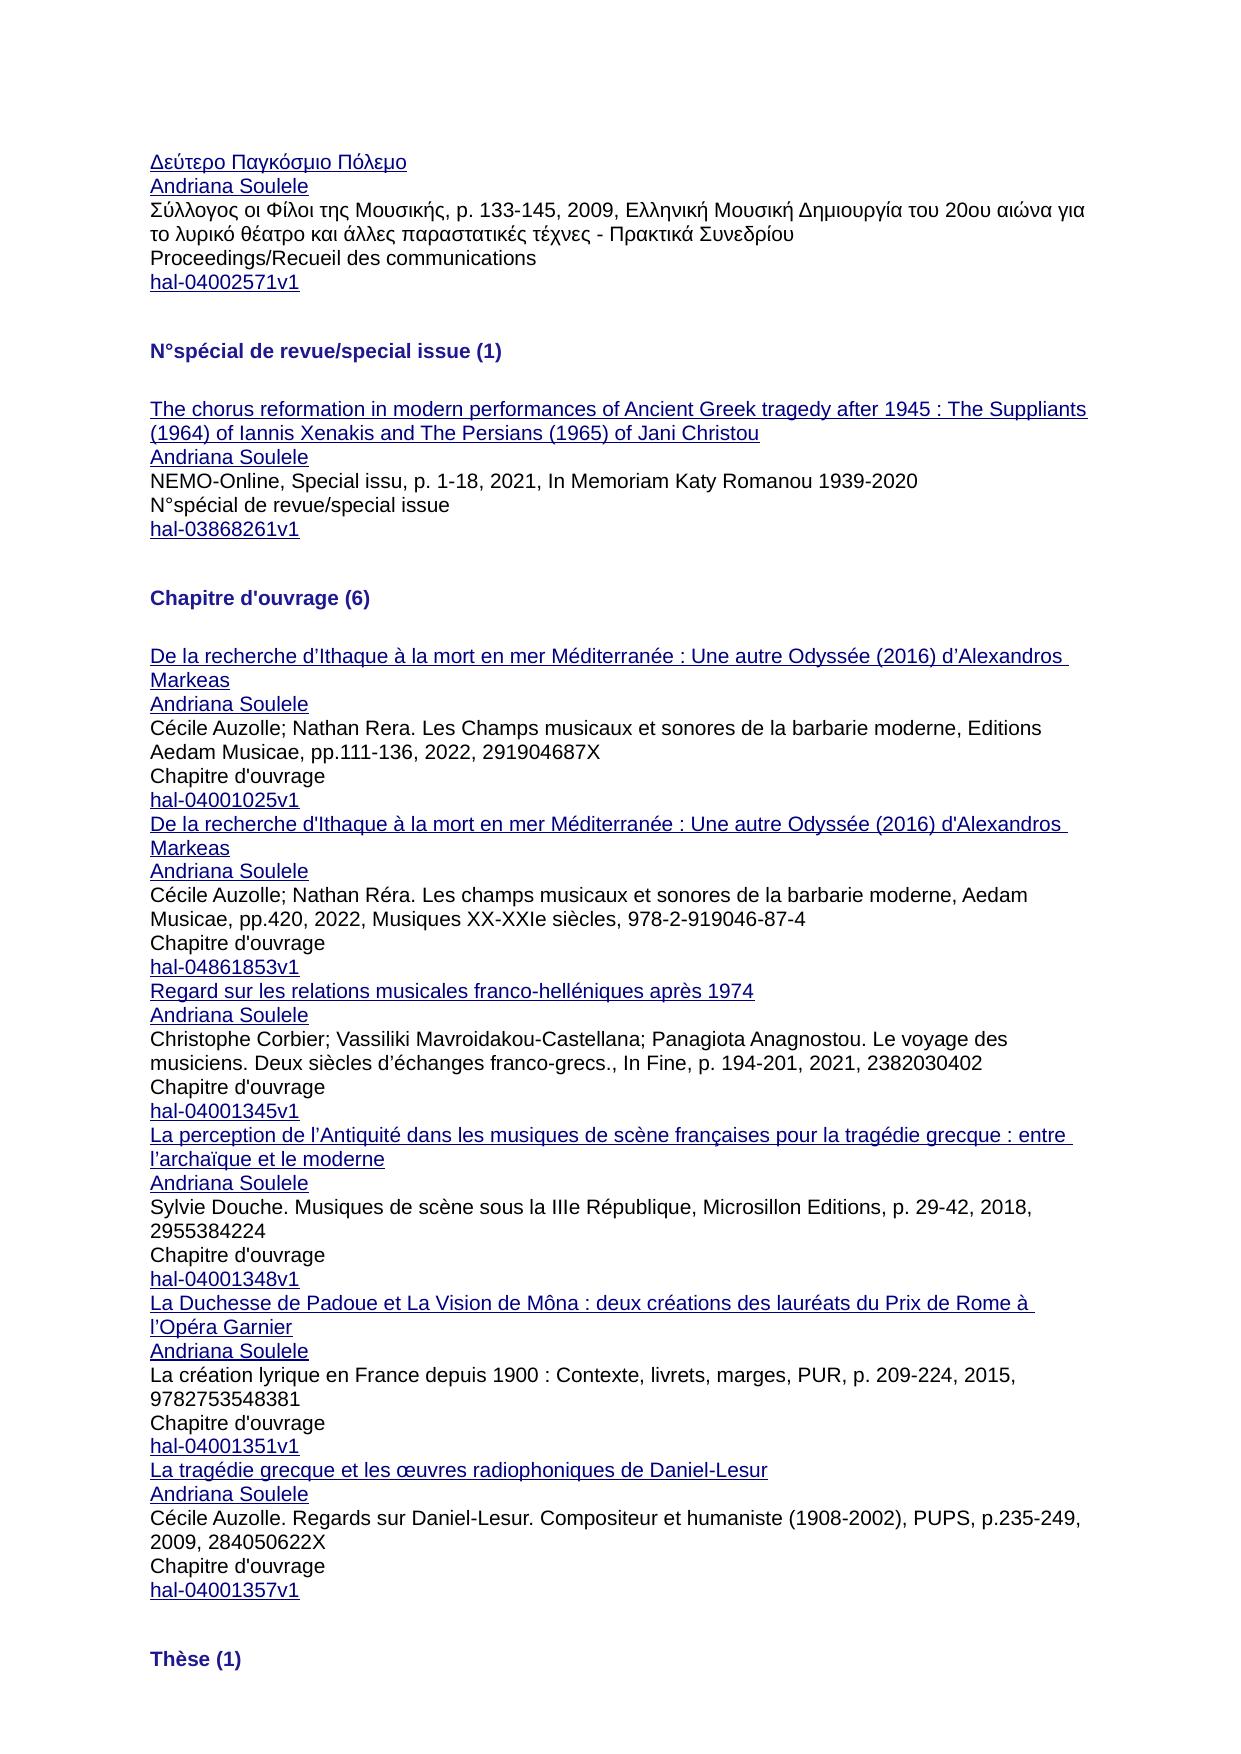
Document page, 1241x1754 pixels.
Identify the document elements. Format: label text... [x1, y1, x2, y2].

table_cell Δεύτερο Παγκόσμιο Πόλεμο Andriana Soulele Σύλλογος οι Φίλοι της Μουσικής, p. 133-145, 2009, Ελληνική Μουσική Δημιουργία του 20ου αιώνα για το λυρικό θέατρο και άλλες παραστατικές τέχνες - Πρακτικά Συνεδρίου Proceedings/Recueil des communications hal-04002571v1 [150, 150, 1090, 294]
table_cell La tragédie grecque et les œuvres radiophoniques de Daniel-Lesur Andriana Soulele Cécile Auzolle. Regards sur Daniel-Lesur. Compositeur et humaniste (1908-2002), PUPS, p.235-249, 2009, 284050622X Chapitre d'ouvrage hal-04001357v1 [150, 1458, 1090, 1602]
table_cell La Duchesse de Padoue et La Vision de Môna : deux créations des lauréats du Prix de Rome à l’Opéra Garnier Andriana Soulele La création lyrique en France depuis 1900 : Contexte, livrets, marges, PUR, p. 209-224, 2015, 9782753548381 Chapitre d'ouvrage hal-04001351v1 [150, 1291, 1090, 1458]
subtitle Chapitre d'ouvrage (6) [150, 585, 1090, 609]
subtitle Thèse (1) [150, 1647, 1090, 1671]
table_header De la recherche d’Ithaque à la mort en mer Méditerranée : Une autre Odyssée (2016) d’Alexandros Markeas Andriana Soulele Cécile Auzolle; Nathan Rera. Les Champs musicaux et sonores de la barbarie moderne, Editions Aedam Musicae, pp.111-136, 2022, 291904687X Chapitre d'ouvrage hal-04001025v1 [150, 644, 1090, 811]
table_cell La perception de l’Antiquité dans les musiques de scène françaises pour la tragédie grecque : entre l’archaïque et le moderne Andriana Soulele Sylvie Douche. Musiques de scène sous la IIIe République, Microsillon Editions, p. 29-42, 2018, 2955384224 Chapitre d'ouvrage hal-04001348v1 [150, 1123, 1090, 1291]
table_cell De la recherche d'Ithaque à la mort en mer Méditerranée : Une autre Odyssée (2016) d'Alexandros Markeas Andriana Soulele Cécile Auzolle; Nathan Réra. Les champs musicaux et sonores de la barbarie moderne, Aedam Musicae, pp.420, 2022, Musiques XX-XXIe siècles, 978-2-919046-87-4 Chapitre d'ouvrage hal-04861853v1 [150, 811, 1090, 979]
table_header The chorus reformation in modern performances of Ancient Greek tragedy after 1945 : The Suppliants (1964) of Iannis Xenakis and The Persians (1965) of Jani Christou Andriana Soulele NEMO-Online, Special issu, p. 1-18, 2021, In Memoriam Katy Romanou 1939-2020 N°spécial de revue/special issue hal-03868261v1 [150, 397, 1090, 541]
subtitle N°spécial de revue/special issue (1) [150, 338, 1090, 362]
table_cell Regard sur les relations musicales franco-helléniques après 1974 Andriana Soulele Christophe Corbier; Vassiliki Mavroidakou-Castellana; Panagiota Anagnostou. Le voyage des musiciens. Deux siècles d’échanges franco-grecs., In Fine, p. 194-201, 2021, 2382030402 Chapitre d'ouvrage hal-04001345v1 [150, 979, 1090, 1123]
